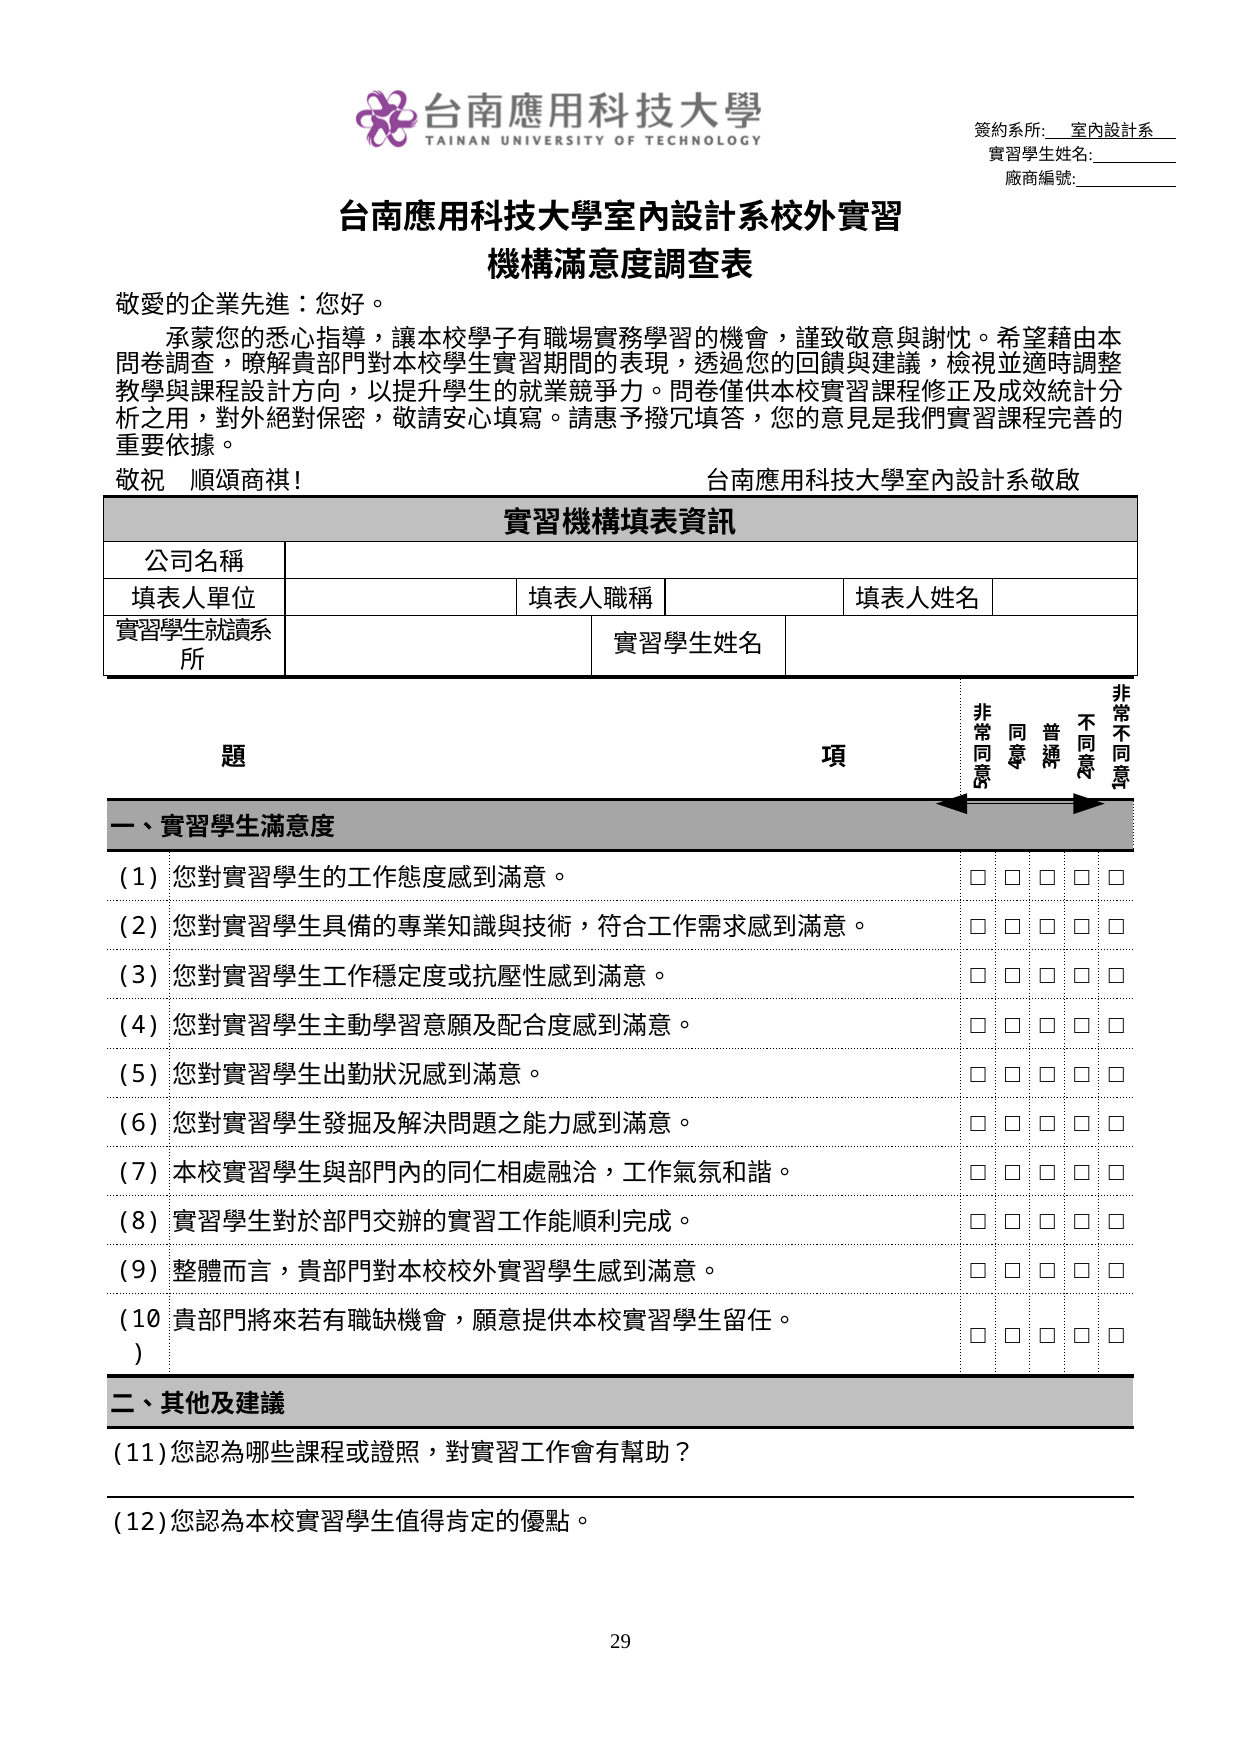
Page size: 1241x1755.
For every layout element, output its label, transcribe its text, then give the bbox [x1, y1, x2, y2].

text 機構滿意度調查表 [103, 238, 1137, 286]
table_cell □ [1064, 1293, 1099, 1374]
table_cell □ [995, 852, 1030, 900]
table_cell (10) [107, 1293, 169, 1374]
table_cell □ [961, 1293, 995, 1374]
table_cell [993, 579, 1137, 615]
table_cell □ [1030, 852, 1064, 900]
table_cell □ [1099, 1195, 1133, 1244]
table_cell (4) [107, 998, 169, 1047]
table_cell □ [961, 852, 995, 900]
table_header 普通3 [1030, 679, 1064, 797]
table_cell [786, 616, 1137, 674]
table_cell [666, 579, 843, 615]
table_cell □ [995, 1146, 1030, 1195]
table_cell 公司名稱 [104, 542, 284, 578]
table_cell (11)您認為哪些課程或證照，對實習工作會有幫助？ [107, 1429, 1133, 1496]
table_header 不同意2 [1064, 679, 1099, 797]
table_cell □ [1064, 1195, 1099, 1244]
table_cell □ [1064, 1244, 1099, 1293]
table_cell □ [1030, 1146, 1064, 1195]
table_cell □ [995, 1244, 1030, 1293]
table_cell □ [995, 949, 1030, 998]
table_cell 貴部門將來若有職缺機會，願意提供本校實習學生留任。 [170, 1293, 961, 1374]
table_cell □ [961, 1097, 995, 1146]
table_cell (6) [107, 1097, 169, 1146]
table_cell □ [961, 998, 995, 1047]
table_header 非常同意5 [961, 679, 995, 797]
table_cell □ [1099, 1244, 1133, 1293]
table_cell 整體而言，貴部門對本校校外實習學生感到滿意。 [170, 1244, 961, 1293]
table_cell □ [1099, 1048, 1133, 1097]
table_cell 實習學生姓名 [592, 616, 785, 674]
table_cell □ [1064, 949, 1099, 998]
table_cell □ [1030, 900, 1064, 949]
table_cell □ [1064, 852, 1099, 900]
table_cell □ [961, 1244, 995, 1293]
table_cell □ [1064, 1097, 1099, 1146]
table_cell □ [1064, 1146, 1099, 1195]
table_cell □ [1099, 998, 1133, 1047]
table_cell (1) [107, 852, 169, 900]
table_cell [286, 579, 516, 615]
table_cell □ [995, 1195, 1030, 1244]
table_cell 實習學生對於部門交辦的實習工作能順利完成。 [170, 1195, 961, 1244]
table_cell □ [995, 900, 1030, 949]
table_cell 您對實習學生具備的專業知識與技術，符合工作需求感到滿意。 [170, 900, 961, 949]
table_cell □ [995, 1097, 1030, 1146]
table_cell 二、其他及建議 [107, 1378, 1133, 1426]
table_cell □ [961, 1195, 995, 1244]
table_cell □ [1064, 900, 1099, 949]
table_cell 填表人職稱 [517, 579, 664, 615]
table_cell □ [1099, 1293, 1133, 1374]
table_cell □ [961, 1048, 995, 1097]
table_cell □ [1030, 1097, 1064, 1146]
table_cell 您對實習學生發掘及解決問題之能力感到滿意。 [170, 1097, 961, 1146]
table_header 敬愛的企業先進：您好。 承蒙您的悉心指導，讓本校學子有職場實務學習的機會，謹致敬意與謝忱。希望藉由本問卷調查，暸解貴部門對本校學生實習期間的表現，透過您的回饋與建議，檢視並適時調整教學與課程設計方向，以提升學生的就業競爭力。問卷僅供本校實習課程修正及成效統計分析之用，對外絕對保密，敬請安心填寫。請惠予撥冗填答，您的意見是我們實習課程完善的重要依據。 敬祝 順頌商祺! 台南應用科技大學室內設計系敬啟 [104, 286, 1137, 495]
table_cell □ [1030, 1244, 1064, 1293]
table_cell □ [1030, 1293, 1064, 1374]
table_cell □ [961, 949, 995, 998]
table_cell □ [1030, 998, 1064, 1047]
table_cell □ [1030, 949, 1064, 998]
table_cell □ [995, 1293, 1030, 1374]
table_cell 填表人單位 [104, 579, 284, 615]
text 台南應用科技大學室內設計系校外實習 [103, 189, 1137, 238]
table_cell 填表人姓名 [844, 579, 992, 615]
table_cell (8) [107, 1195, 169, 1244]
table_cell □ [1099, 852, 1133, 900]
table_cell 您對實習學生主動學習意願及配合度感到滿意。 [170, 998, 961, 1047]
table_cell □ [995, 1048, 1030, 1097]
table_cell □ [1099, 949, 1133, 998]
table_cell 實習學生就讀系所 [104, 616, 284, 674]
table_cell (7) [107, 1146, 169, 1195]
table_cell □ [1030, 1195, 1064, 1244]
table_cell □ [1064, 998, 1099, 1047]
table_cell (9) [107, 1244, 169, 1293]
table_cell 本校實習學生與部門內的同仁相處融洽，工作氣氛和諧。 [170, 1146, 961, 1195]
table_cell (2) [107, 900, 169, 949]
table_cell □ [961, 900, 995, 949]
table_cell 您對實習學生出勤狀況感到滿意。 [170, 1048, 961, 1097]
table_header 實習機構填表資訊 [104, 498, 1137, 541]
table_header 非常不同意1 [1099, 679, 1133, 797]
table_cell (3) [107, 949, 169, 998]
table_cell □ [1099, 900, 1133, 949]
table_header 同意4 [995, 679, 1030, 797]
table_cell 一、實習學生滿意度 [107, 801, 1133, 849]
table_cell (12)您認為本校實習學生值得肯定的優點。 [107, 1498, 1133, 1567]
table_cell □ [1064, 1048, 1099, 1097]
table_cell □ [1099, 1146, 1133, 1195]
table_cell [286, 542, 1137, 578]
table_cell (5) [107, 1048, 169, 1097]
table_header 題 項 [107, 679, 961, 797]
table_cell □ [1099, 1097, 1133, 1146]
table_cell □ [995, 998, 1030, 1047]
table_cell 您對實習學生的工作態度感到滿意。 [170, 852, 961, 900]
table_cell □ [961, 1146, 995, 1195]
table_cell [286, 616, 591, 674]
table_cell □ [1030, 1048, 1064, 1097]
table_cell 您對實習學生工作穩定度或抗壓性感到滿意。 [170, 949, 961, 998]
